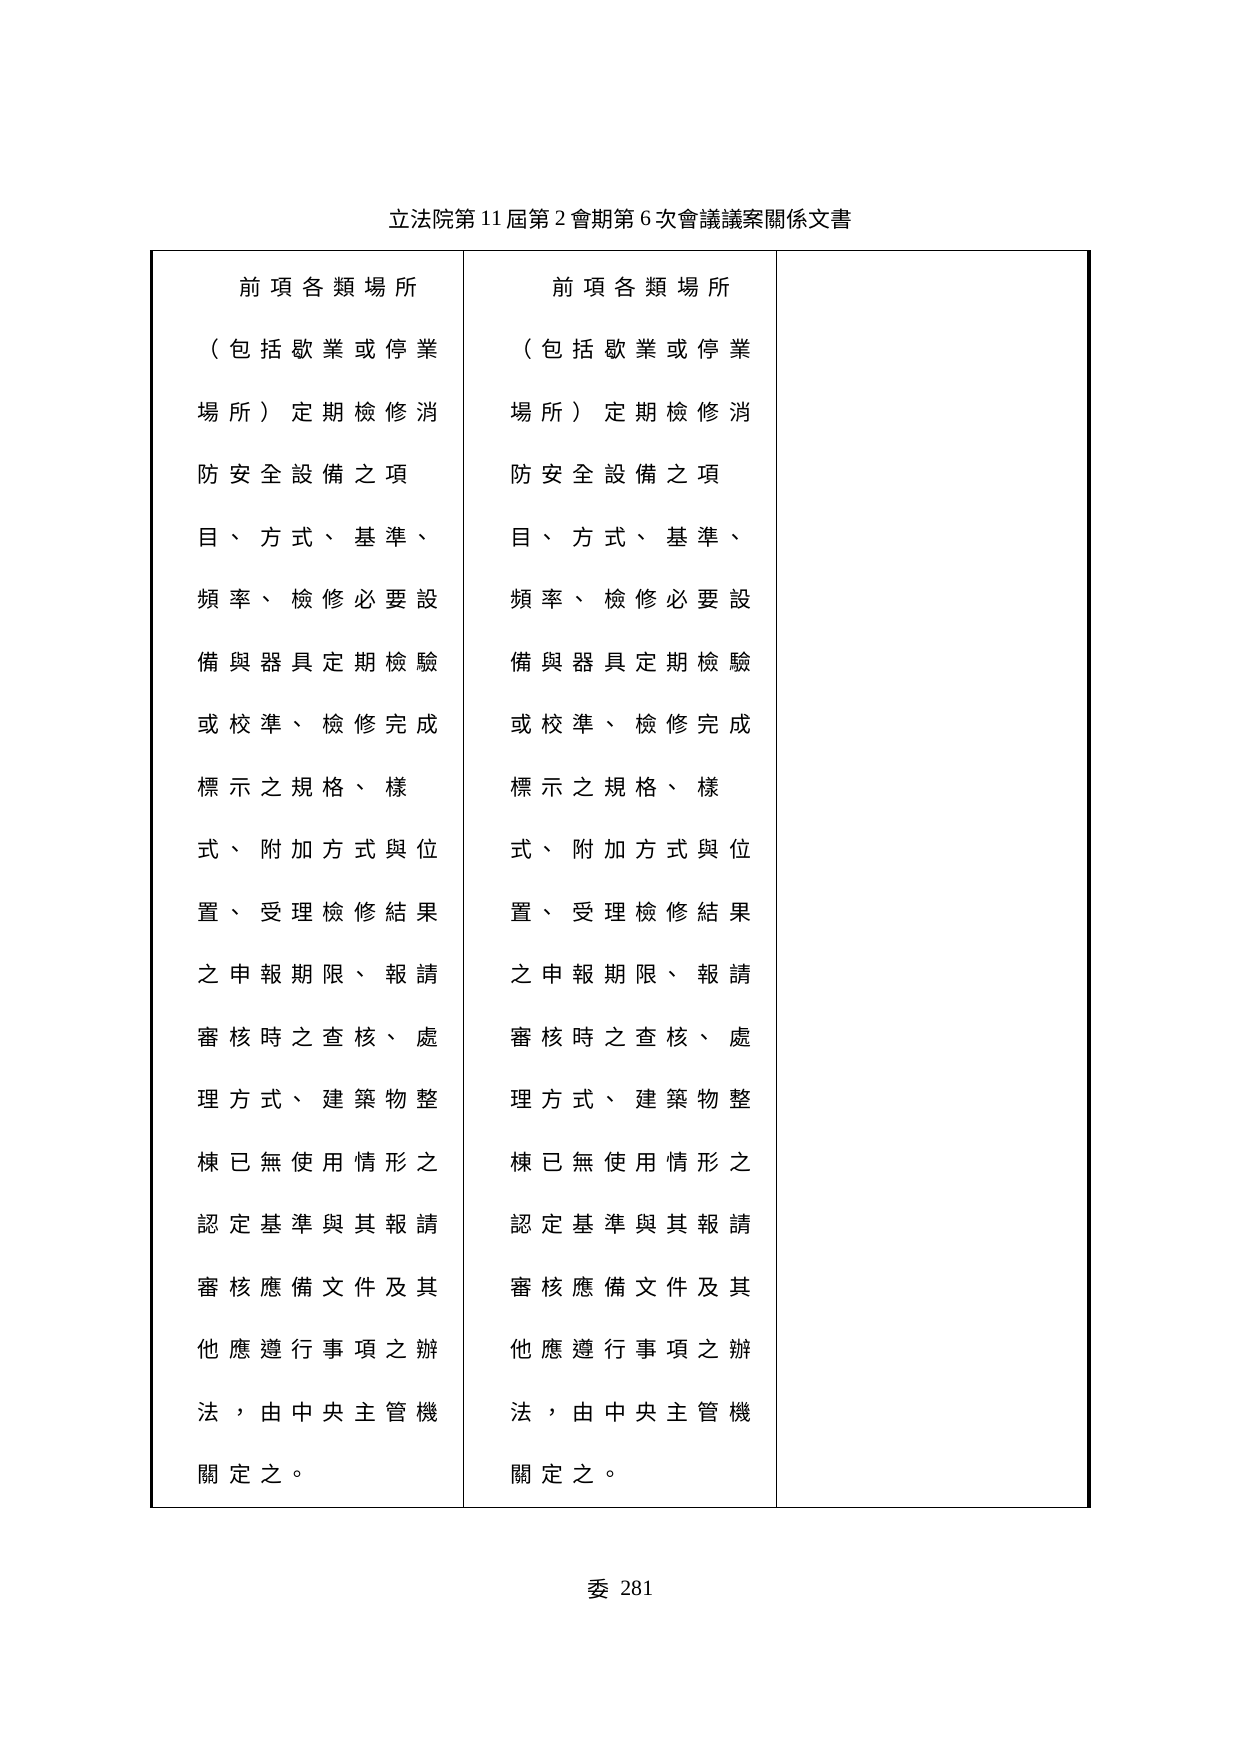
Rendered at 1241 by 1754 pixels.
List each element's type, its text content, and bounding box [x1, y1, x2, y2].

table_cell 前項各類場所（包括歇業或停業場所）定期檢修消防安全設備之項目、方式、基準、頻率、檢修必要設備與器具定期檢驗或校準、檢修完成標示之規格、樣式、附加方式與位置、受理檢修結果之申報期限、報請審核時之查核、處理方式、建築物整棟已無使用情形之認定基準與其報請審核應備文件及其他應遵行事項之辦法，由中央主管機關定之。 [464, 251, 776, 1507]
table_cell [777, 251, 1087, 1507]
table_cell 前項各類場所（包括歇業或停業場所）定期檢修消防安全設備之項目、方式、基準、頻率、檢修必要設備與器具定期檢驗或校準、檢修完成標示之規格、樣式、附加方式與位置、受理檢修結果之申報期限、報請審核時之查核、處理方式、建築物整棟已無使用情形之認定基準與其報請審核應備文件及其他應遵行事項之辦法，由中央主管機關定之。 [153, 251, 463, 1507]
